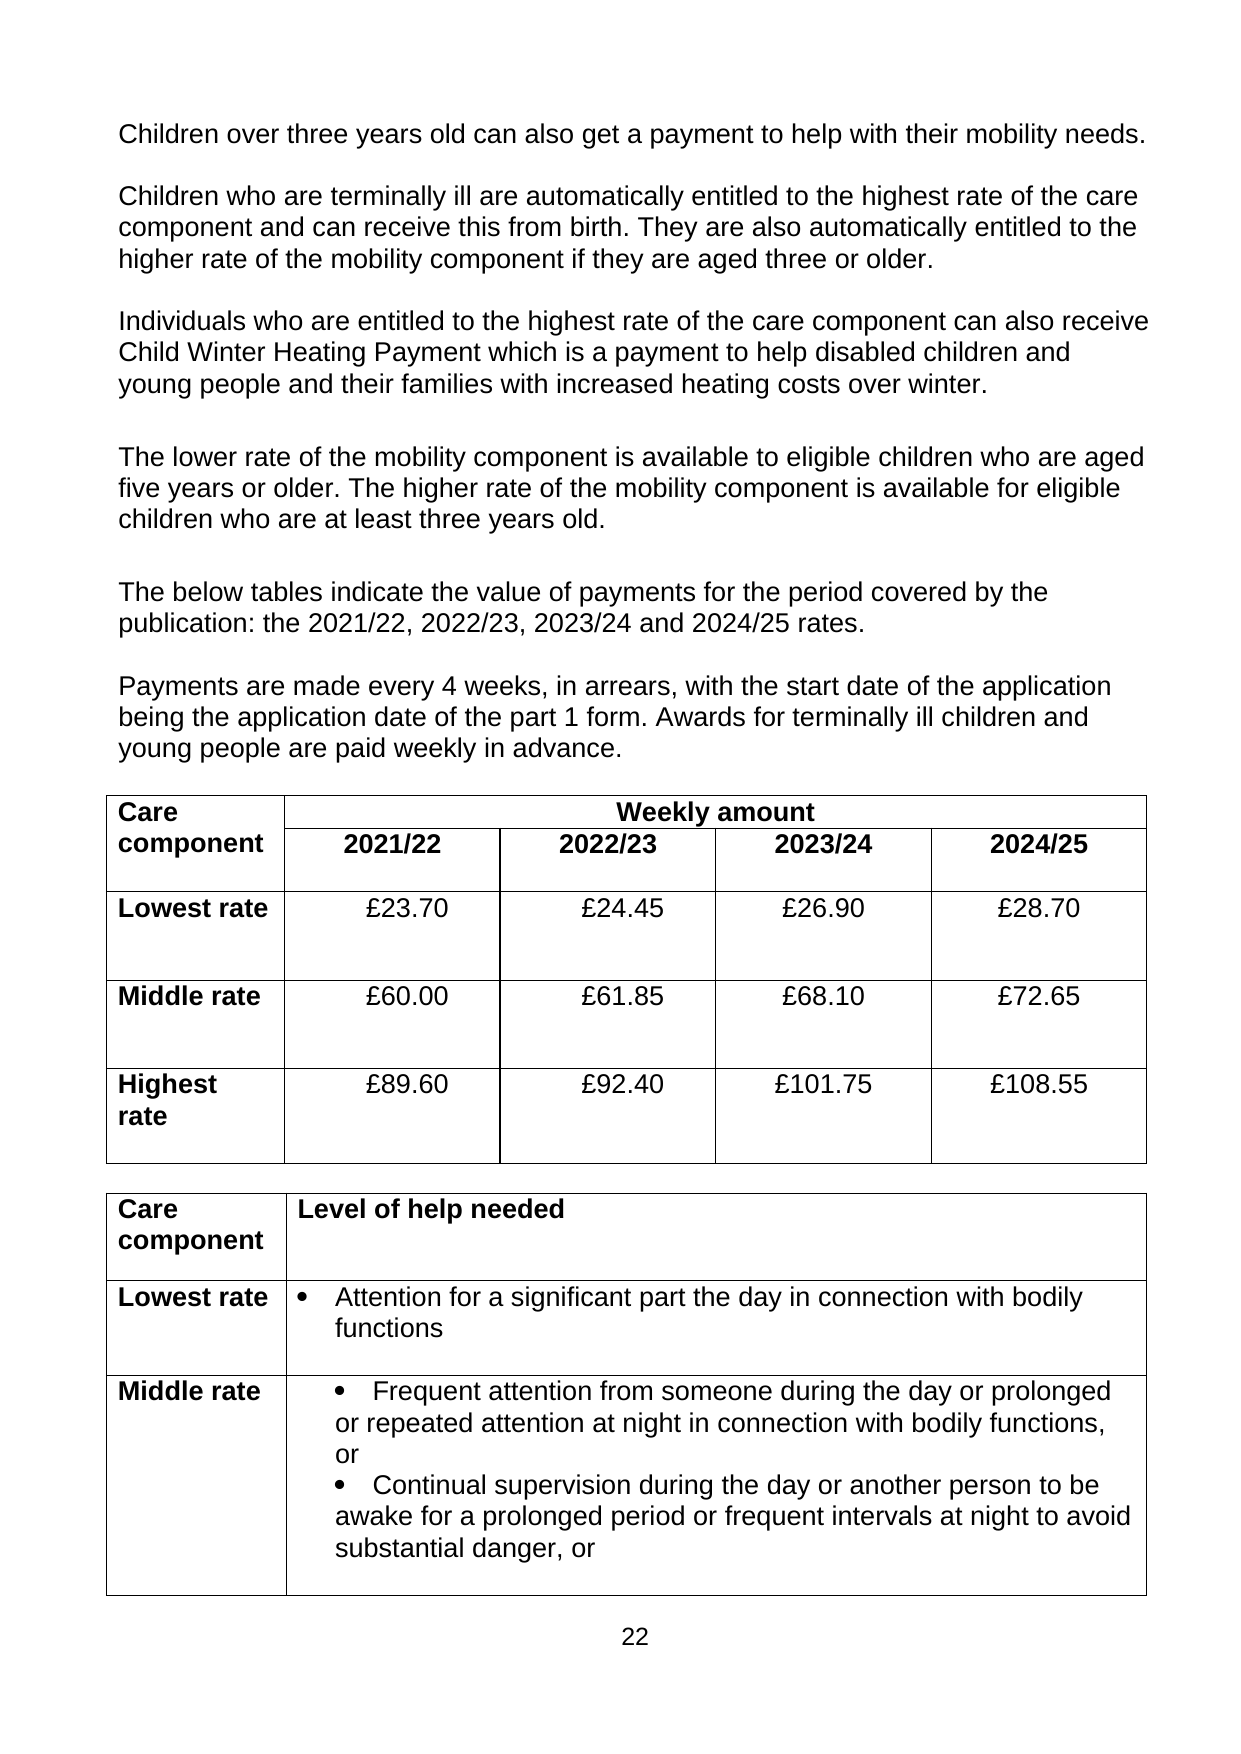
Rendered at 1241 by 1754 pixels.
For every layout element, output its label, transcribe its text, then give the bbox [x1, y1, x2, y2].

table_cell £89.60 [285, 1069, 499, 1163]
table_cell £23.70 [285, 892, 499, 979]
table_cell Attention for a significant part the day in connection with bodily functions [287, 1281, 1146, 1375]
table_cell Lowest rate [107, 1281, 286, 1375]
table_cell £61.85 [501, 981, 715, 1068]
table_cell 2024/25 [932, 829, 1146, 891]
text Children who are terminally ill are automatically entitled to the highest rate of the care component and can receive this from birth. They are also automatically entitled to the higher rate of the mobility component if they are aged three or older. [118, 181, 1152, 274]
table_cell £24.45 [501, 892, 715, 979]
table_header Care component [107, 796, 284, 891]
table_cell £108.55 [932, 1069, 1146, 1163]
table_cell 2021/22 [285, 829, 499, 891]
table_cell 2023/24 [716, 829, 931, 891]
table_cell £60.00 [285, 981, 499, 1068]
table_cell Highest rate [107, 1069, 284, 1163]
table_cell £92.40 [501, 1069, 715, 1163]
table_header Level of help needed [287, 1194, 1146, 1280]
table_cell £101.75 [716, 1069, 931, 1163]
text Individuals who are entitled to the highest rate of the care component can also receive Child Winter Heating Payment which is a payment to help disabled children and young people and their families with increased heating costs over winter. [118, 306, 1152, 399]
table_header Weekly amount [285, 796, 1146, 827]
table_cell £68.10 [716, 981, 931, 1068]
text The below tables indicate the value of payments for the period covered by the publication: the 2021/22, 2022/23, 2023/24 and 2024/25 rates. [118, 576, 1152, 639]
table_cell Middle rate [107, 1376, 286, 1594]
text Children over three years old can also get a payment to help with their mobility needs. [118, 118, 1152, 149]
table_cell Lowest rate [107, 892, 284, 979]
table_cell 2022/23 [501, 829, 715, 891]
table_cell Middle rate [107, 981, 284, 1068]
text The lower rate of the mobility component is available to eligible children who are aged five years or older. The higher rate of the mobility component is available for eligible children who are at least three years old. [118, 441, 1152, 535]
table_cell £72.65 [932, 981, 1146, 1068]
table_cell £28.70 [932, 892, 1146, 979]
table_header Care component [107, 1194, 286, 1280]
table_cell £26.90 [716, 892, 931, 979]
text Payments are made every 4 weeks, in arrears, with the start date of the application being the application date of the part 1 form. Awards for terminally ill children and young people are paid weekly in advance. [118, 670, 1152, 764]
table_cell Frequent attention from someone during the day or prolonged or repeated attention at night in connection with bodily functions, or Continual supervision during the day or another person to be awake for a prolonged period or frequent intervals at night to avoid substantial danger, or Gets renal dialysis at least twice a week during the day or at night [287, 1376, 1146, 1594]
